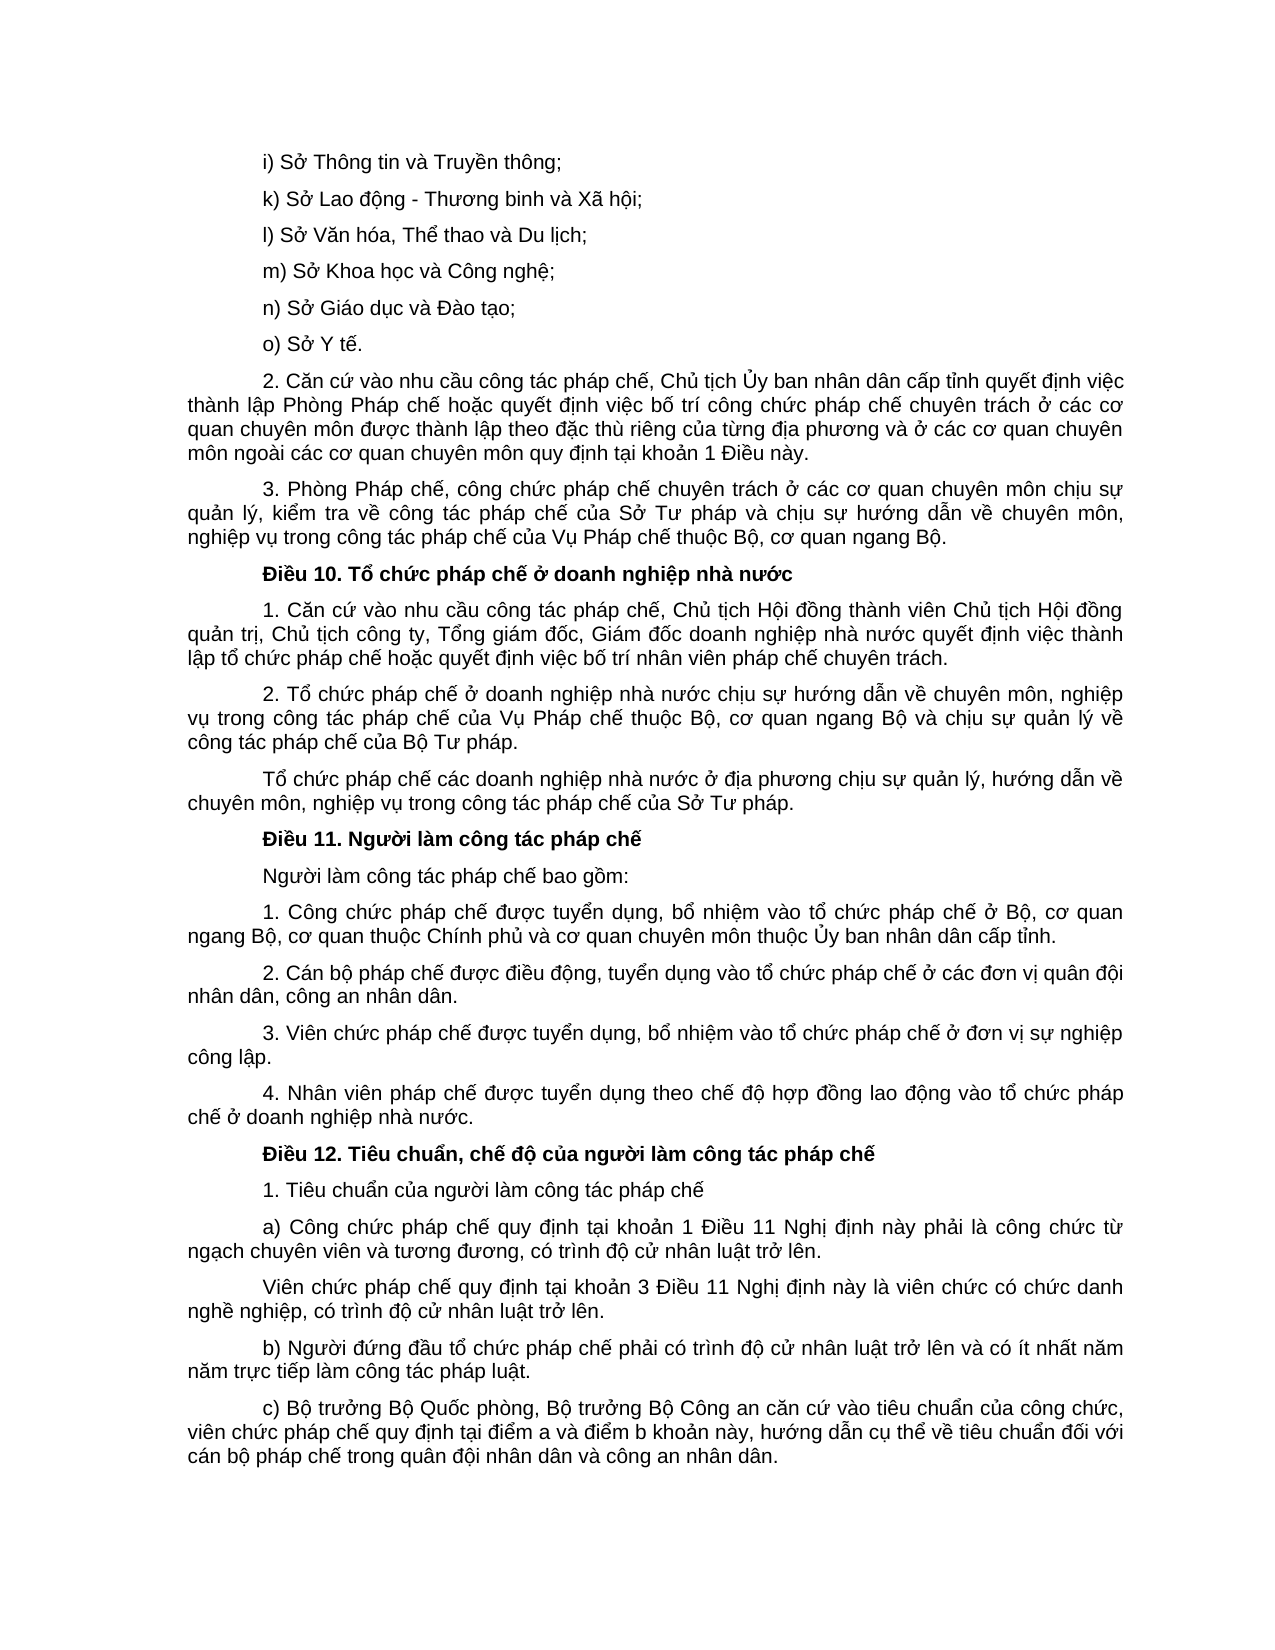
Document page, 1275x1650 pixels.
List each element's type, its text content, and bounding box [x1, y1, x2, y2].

text c) Bộ trưởng Bộ Quốc phòng, Bộ trưởng Bộ Công an căn cứ vào tiêu chuẩn của công chức, viên chức pháp chế quy định tại điểm a và điểm b khoản này, hướng dẫn cụ thể về tiêu chuẩn đối với cán bộ pháp chế trong quân đội nhân dân và công an nhân dân. [187, 1396, 1125, 1468]
text 1. Căn cứ vào nhu cầu công tác pháp chế, Chủ tịch Hội đồng thành viên Chủ tịch Hội đồng quản trị, Chủ tịch công ty, Tổng giám đốc, Giám đốc doanh nghiệp nhà nước quyết định việc thành lập tổ chức pháp chế hoặc quyết định việc bố trí nhân viên pháp chế chuyên trách. [187, 598, 1125, 670]
text Điều 12. Tiêu chuẩn, chế độ của người làm công tác pháp chế [187, 1142, 1125, 1166]
text 1. Tiêu chuẩn của người làm công tác pháp chế [187, 1178, 1125, 1202]
text Tổ chức pháp chế các doanh nghiệp nhà nước ở địa phương chịu sự quản lý, hướng dẫn về chuyên môn, nghiệp vụ trong công tác pháp chế của Sở Tư pháp. [187, 767, 1125, 814]
text k) Sở Lao động - Thương binh và Xã hội; [187, 186, 1125, 210]
text 2. Cán bộ pháp chế được điều động, tuyển dụng vào tổ chức pháp chế ở các đơn vị quân đội nhân dân, công an nhân dân. [187, 960, 1125, 1008]
text m) Sở Khoa học và Công nghệ; [187, 259, 1125, 283]
text a) Công chức pháp chế quy định tại khoản 1 Điều 11 Nghị định này phải là công chức từ ngạch chuyên viên và tương đương, có trình độ cử nhân luật trở lên. [187, 1214, 1125, 1262]
text o) Sở Y tế. [187, 332, 1125, 356]
text 4. Nhân viên pháp chế được tuyển dụng theo chế độ hợp đồng lao động vào tổ chức pháp chế ở doanh nghiệp nhà nước. [187, 1081, 1125, 1129]
text 3. Phòng Pháp chế, công chức pháp chế chuyên trách ở các cơ quan chuyên môn chịu sự quản lý, kiểm tra về công tác pháp chế của Sở Tư pháp và chịu sự hướng dẫn về chuyên môn, nghiệp vụ trong công tác pháp chế của Vụ Pháp chế thuộc Bộ, cơ quan ngang Bộ. [187, 477, 1125, 549]
text 2. Tổ chức pháp chế ở doanh nghiệp nhà nước chịu sự hướng dẫn về chuyên môn, nghiệp vụ trong công tác pháp chế của Vụ Pháp chế thuộc Bộ, cơ quan ngang Bộ và chịu sự quản lý về công tác pháp chế của Bộ Tư pháp. [187, 682, 1125, 754]
text Điều 10. Tổ chức pháp chế ở doanh nghiệp nhà nước [187, 561, 1125, 585]
text 1. Công chức pháp chế được tuyển dụng, bổ nhiệm vào tổ chức pháp chế ở Bộ, cơ quan ngang Bộ, cơ quan thuộc Chính phủ và cơ quan chuyên môn thuộc Ủy ban nhân dân cấp tỉnh. [187, 900, 1125, 948]
text b) Người đứng đầu tổ chức pháp chế phải có trình độ cử nhân luật trở lên và có ít nhất năm năm trực tiếp làm công tác pháp luật. [187, 1335, 1125, 1383]
text Điều 11. Người làm công tác pháp chế [187, 827, 1125, 851]
text Viên chức pháp chế quy định tại khoản 3 Điều 11 Nghị định này là viên chức có chức danh nghề nghiệp, có trình độ cử nhân luật trở lên. [187, 1275, 1125, 1323]
text 3. Viên chức pháp chế được tuyển dụng, bổ nhiệm vào tổ chức pháp chế ở đơn vị sự nghiệp công lập. [187, 1021, 1125, 1069]
text i) Sở Thông tin và Truyền thông; [187, 150, 1125, 174]
text 2. Căn cứ vào nhu cầu công tác pháp chế, Chủ tịch Ủy ban nhân dân cấp tỉnh quyết định việc thành lập Phòng Pháp chế hoặc quyết định việc bố trí công chức pháp chế chuyên trách ở các cơ quan chuyên môn được thành lập theo đặc thù riêng của từng địa phương và ở các cơ quan chuyên môn ngoài các cơ quan chuyên môn quy định tại khoản 1 Điều này. [187, 369, 1125, 464]
text l) Sở Văn hóa, Thể thao và Du lịch; [187, 223, 1125, 247]
text n) Sở Giáo dục và Đào tạo; [187, 296, 1125, 320]
text Người làm công tác pháp chế bao gồm: [187, 863, 1125, 887]
